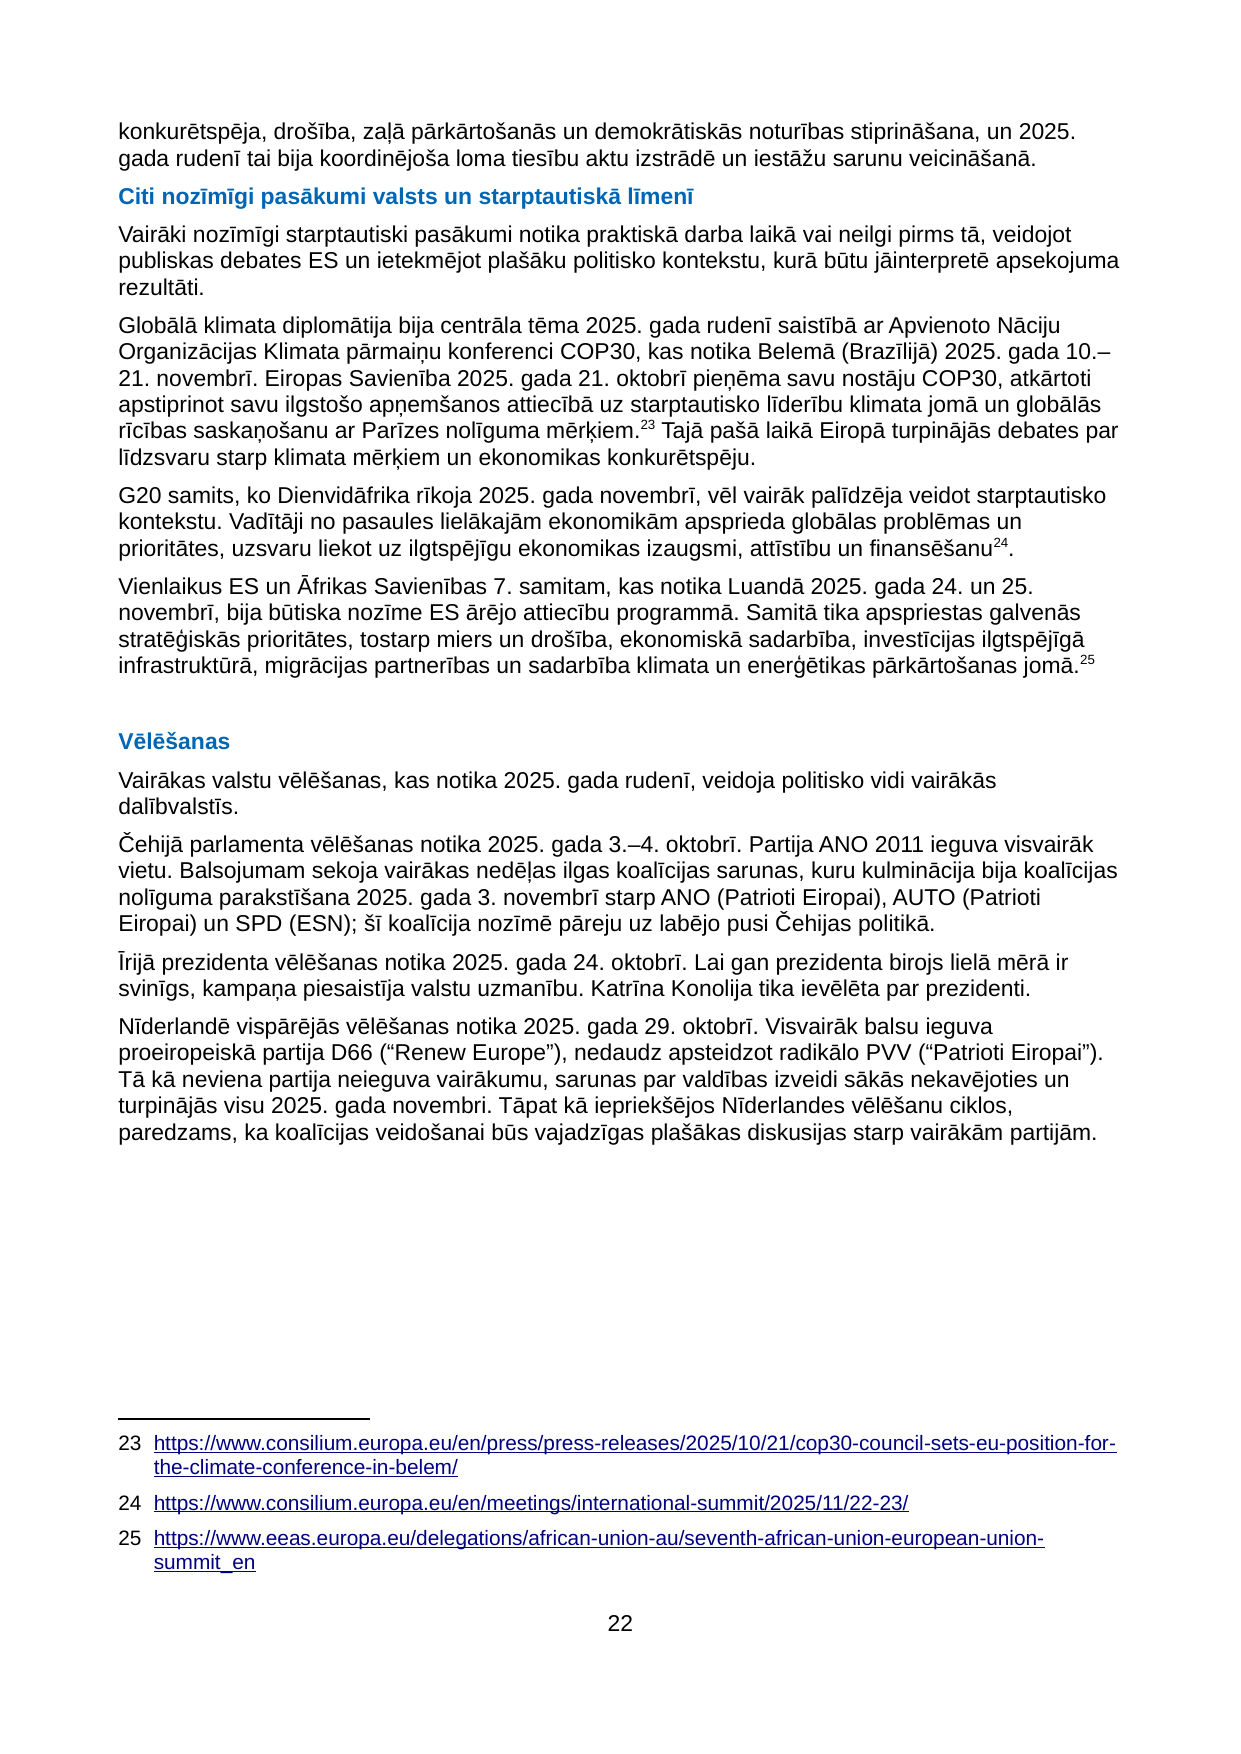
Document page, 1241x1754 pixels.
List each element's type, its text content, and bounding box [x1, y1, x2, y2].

text Čehijā parlamenta vēlēšanas notika 2025. gada 3.–4. oktobrī. Partija ANO 2011 ieguva visvairāk vietu. Balsojumam sekoja vairākas nedēļas ilgas koalīcijas sarunas, kuru kulminācija bija koalīcijas nolīguma parakstīšana 2025. gada 3. novembrī starp ANO (Patrioti Eiropai), AUTO (Patrioti Eiropai) un SPD (ESN); šī koalīcija nozīmē pāreju uz labējo pusi Čehijas politikā. [118, 831, 1122, 937]
text Vienlaikus ES un Āfrikas Savienības 7. samitam, kas notika Luandā 2025. gada 24. un 25. novembrī, bija būtiska nozīme ES ārējo attiecību programmā. Samitā tika apspriestas galvenās stratēģiskās prioritātes, tostarp miers un drošība, ekonomiskā sadarbība, investīcijas ilgtspējīgā infrastruktūrā, migrācijas partnerības un sadarbība klimata un enerģētikas pārkārtošanas jomā. [118, 573, 1122, 678]
text Vēlēšanas [118, 728, 1122, 755]
text Vairākas valstu vēlēšanas, kas notika 2025. gada rudenī, veidoja politisko vidi vairākās dalībvalstīs. [118, 767, 1122, 819]
text Citi nozīmīgi pasākumi valsts un starptautiskā līmenī [118, 183, 1122, 209]
text Vairāki nozīmīgi starptautiski pasākumi notika praktiskā darba laikā vai neilgi pirms tā, veidojot publiskas debates ES un ietekmējot plašāku politisko kontekstu, kurā būtu jāinterpretē apsekojuma rezultāti. [118, 221, 1122, 300]
text https://www.eeas.europa.eu/delegations/african-union-au/seventh-african-union-european-union-summit_en [118, 1526, 1122, 1574]
text Nīderlandē vispārējās vēlēšanas notika 2025. gada 29. oktobrī. Visvairāk balsu ieguva proeiropeiskā partija D66 (“Renew Europe”), nedaudz apsteidzot radikālo PVV (“Patrioti Eiropai”). Tā kā neviena partija neieguva vairākumu, sarunas par valdības izveidi sākās nekavējoties un turpinājās visu 2025. gada novembri. Tāpat kā iepriekšējos Nīderlandes vēlēšanu ciklos, paredzams, ka koalīcijas veidošanai būs vajadzīgas plašākas diskusijas starp vairākām partijām. [118, 1013, 1122, 1145]
text konkurētspēja, drošība, zaļā pārkārtošanās un demokrātiskās noturības stiprināšana, un 2025. gada rudenī tai bija koordinējoša loma tiesību aktu izstrādē un iestāžu sarunu veicināšanā. [118, 118, 1122, 171]
text G20 samits, ko Dienvidāfrika rīkoja 2025. gada novembrī, vēl vairāk palīdzēja veidot starptautisko kontekstu. Vadītāji no pasaules lielākajām ekonomikām apsprieda globālas problēmas un prioritātes, uzsvaru liekot uz ilgtspējīgu ekonomikas izaugsmi, attīstību un finansēšanu. [118, 482, 1122, 561]
text Īrijā prezidenta vēlēšanas notika 2025. gada 24. oktobrī. Lai gan prezidenta birojs lielā mērā ir svinīgs, kampaņa piesaistīja valstu uzmanību. Katrīna Konolija tika ievēlēta par prezidenti. [118, 948, 1122, 1001]
text Globālā klimata diplomātija bija centrāla tēma 2025. gada rudenī saistībā ar Apvienoto Nāciju Organizācijas Klimata pārmaiņu konferenci COP30, kas notika Belemā (Brazīlijā) 2025. gada 10.–21. novembrī. Eiropas Savienība 2025. gada 21. oktobrī pieņēma savu nostāju COP30, atkārtoti apstiprinot savu ilgstošo apņemšanos attiecībā uz starptautisko līderību klimata jomā un globālās rīcības saskaņošanu ar Parīzes nolīguma mērķiem. Tajā pašā laikā Eiropā turpinājās debates par līdzsvaru starp klimata mērķiem un ekonomikas konkurētspēju. [118, 312, 1122, 470]
text https://www.consilium.europa.eu/en/meetings/international-summit/2025/11/22-23/ [118, 1490, 1122, 1514]
text https://www.consilium.europa.eu/en/press/press-releases/2025/10/21/cop30-council-sets-eu-position-for-the-climate-conference-in-belem/ [118, 1431, 1122, 1478]
